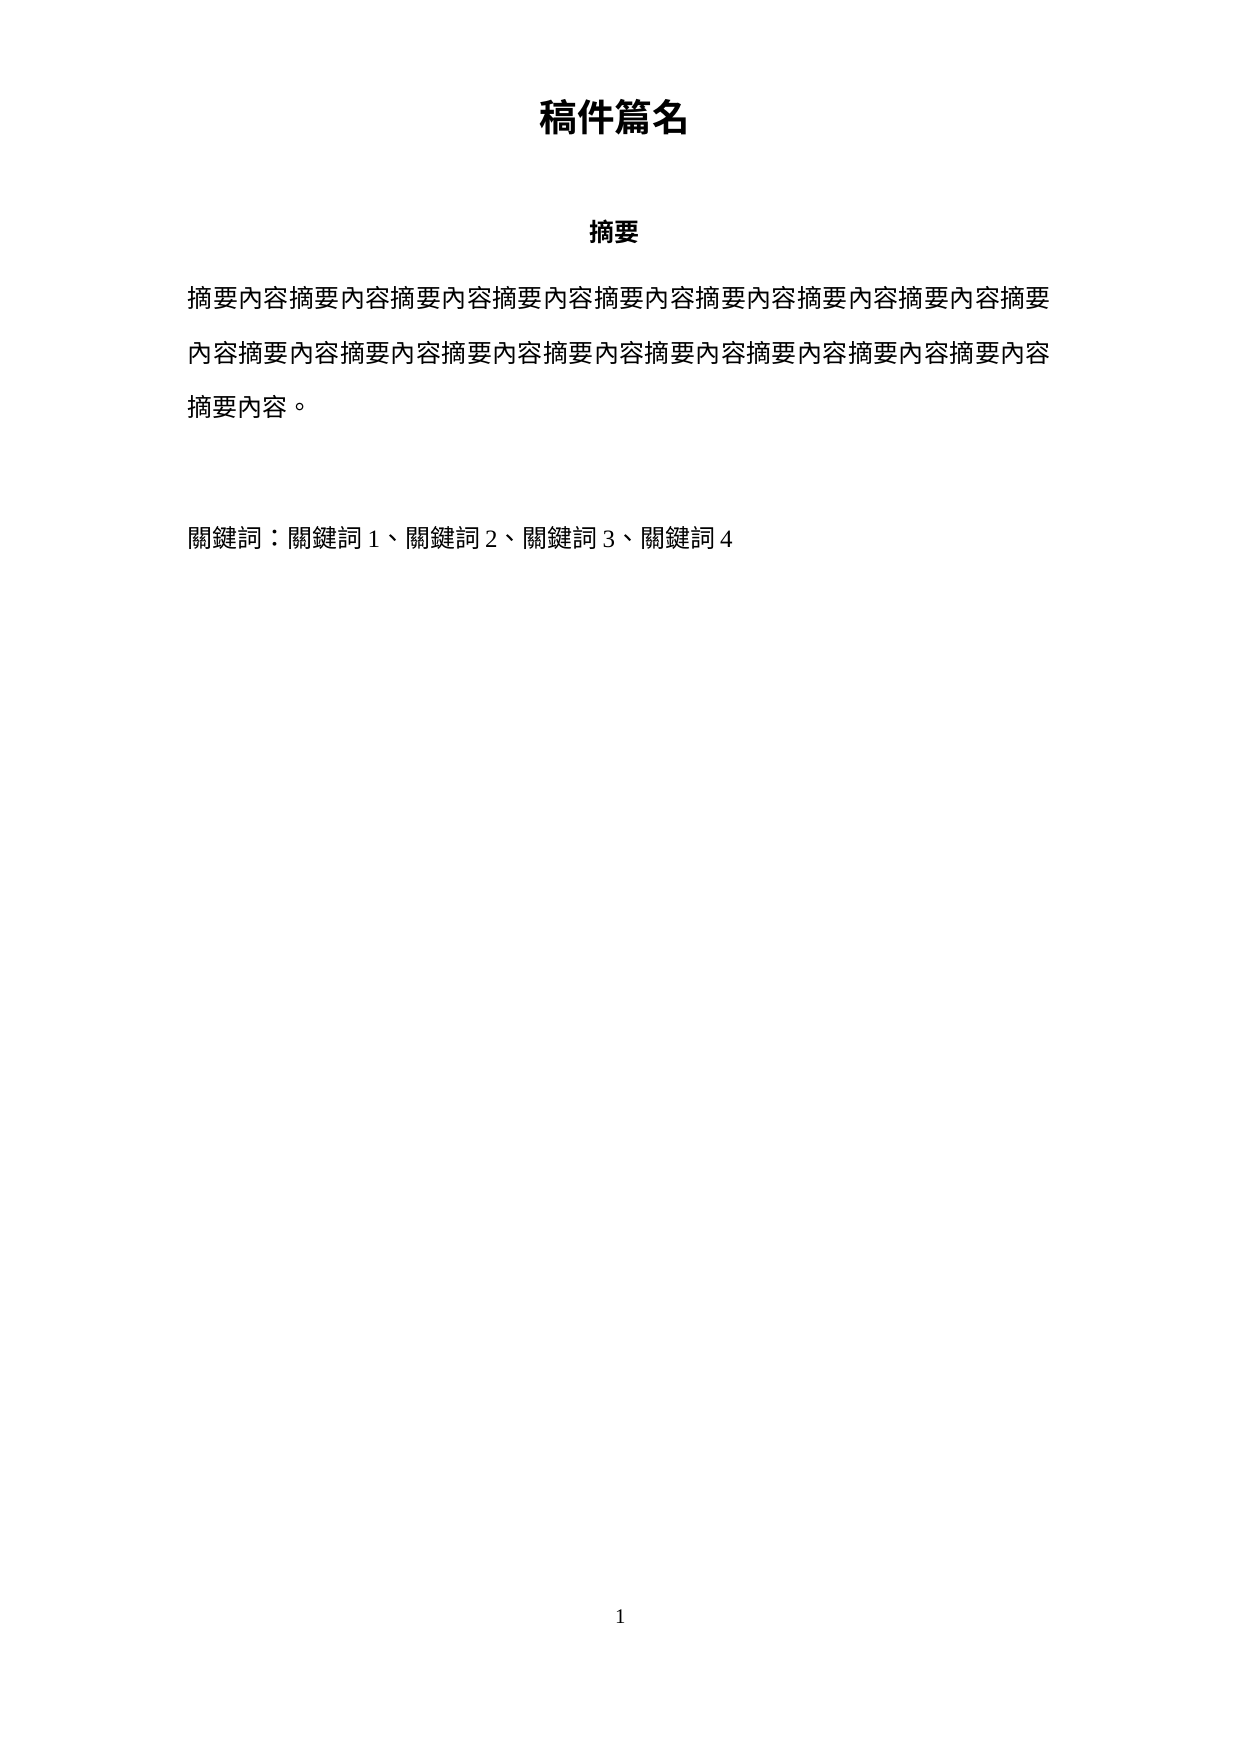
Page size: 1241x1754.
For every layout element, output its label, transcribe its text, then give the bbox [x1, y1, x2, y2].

text 稿件篇名 [187, 87, 1041, 142]
text 摘要 [187, 212, 1041, 248]
text 摘要內容摘要內容摘要內容摘要內容摘要內容摘要內容摘要內容摘要內容摘要內容摘要內容摘要內容摘要內容摘要內容摘要內容摘要內容摘要內容摘要內容摘要內容。 [187, 279, 1053, 424]
text 關鍵詞：關鍵詞1、關鍵詞2、關鍵詞3、關鍵詞4 [187, 518, 1053, 554]
